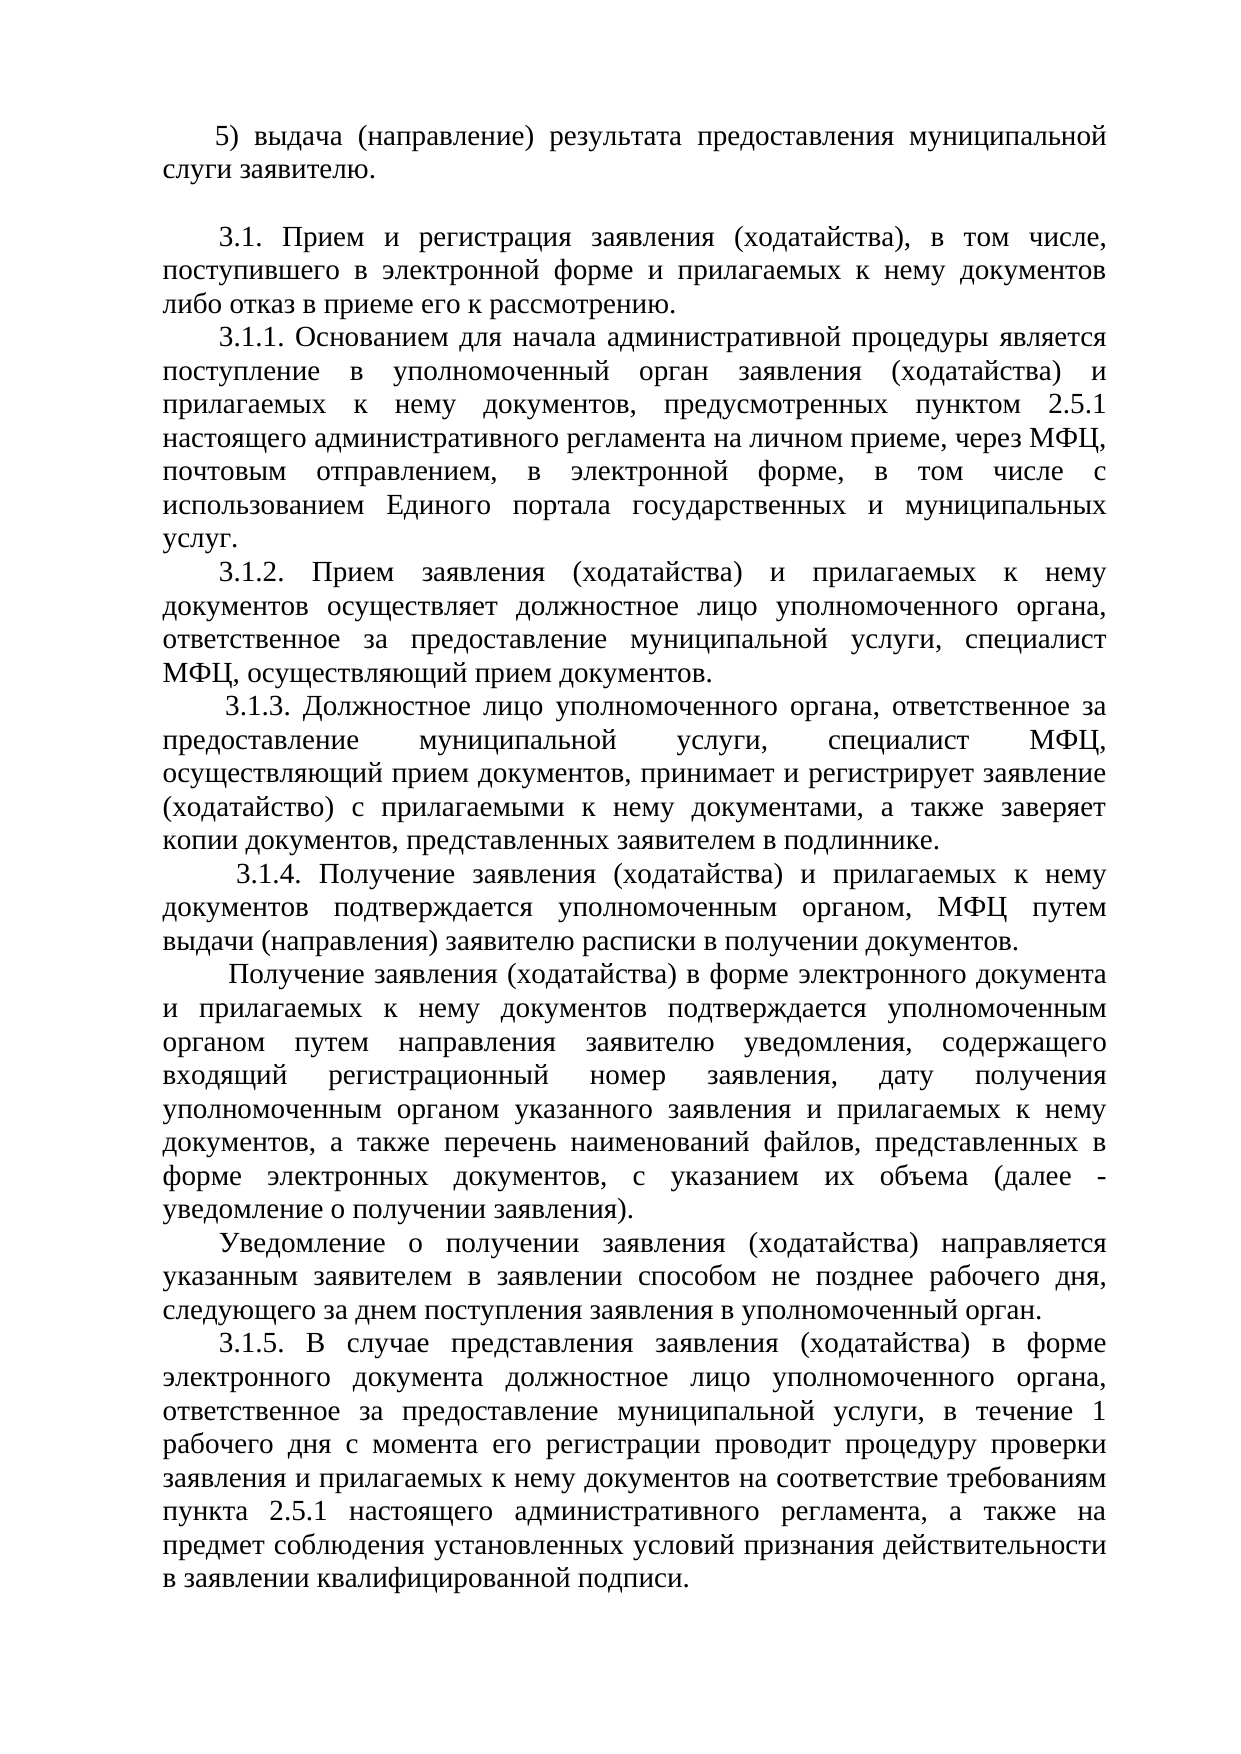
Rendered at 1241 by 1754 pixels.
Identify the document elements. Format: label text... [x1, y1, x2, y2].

text 3.1. Прием и регистрация заявления (ходатайства), в том числе, поступившего в электронной форме и прилагаемых к нему документов либо отказ в приеме его к рассмотрению. [162, 219, 1107, 319]
text 3.1.3. Должностное лицо уполномоченного органа, ответственное за предоставление муниципальной услуги, специалист МФЦ, осуществляющий прием документов, принимает и регистрирует заявление (ходатайство) с прилагаемыми к нему документами, а также заверяет копии документов, представленных заявителем в подлиннике. [162, 688, 1107, 856]
text 5) выдача (направление) результата предоставления муниципальной слуги заявителю. [162, 118, 1107, 185]
text Получение заявления (ходатайства) в форме электронного документа и прилагаемых к нему документов подтверждается уполномоченным органом путем направления заявителю уведомления, содержащего входящий регистрационный номер заявления, дату получения уполномоченным органом указанного заявления и прилагаемых к нему документов, а также перечень наименований файлов, представленных в форме электронных документов, с указанием их объема (далее - уведомление о получении заявления). [162, 957, 1107, 1225]
text 3.1.1. Основанием для начала административной процедуры является поступление в уполномоченный орган заявления (ходатайства) и прилагаемых к нему документов, предусмотренных пунктом 2.5.1 настоящего административного регламента на личном приеме, через МФЦ, почтовым отправлением, в электронной форме, в том числе с использованием Единого портала государственных и муниципальных услуг. [162, 319, 1107, 554]
text Уведомление о получении заявления (ходатайства) направляется указанным заявителем в заявлении способом не позднее рабочего дня, следующего за днем поступления заявления в уполномоченный орган. [162, 1225, 1107, 1326]
text 3.1.4. Получение заявления (ходатайства) и прилагаемых к нему документов подтверждается уполномоченным органом, МФЦ путем выдачи (направления) заявителю расписки в получении документов. [162, 856, 1107, 957]
text 3.1.5. В случае представления заявления (ходатайства) в форме электронного документа должностное лицо уполномоченного органа, ответственное за предоставление муниципальной услуги, в течение 1 рабочего дня с момента его регистрации проводит процедуру проверки заявления и прилагаемых к нему документов на соответствие требованиям пункта 2.5.1 настоящего административного регламента, а также на предмет соблюдения установленных условий признания действительности в заявлении квалифицированной подписи. [162, 1326, 1107, 1594]
text 3.1.2. Прием заявления (ходатайства) и прилагаемых к нему документов осуществляет должностное лицо уполномоченного органа, ответственное за предоставление муниципальной услуги, специалист МФЦ, осуществляющий прием документов. [162, 554, 1107, 688]
